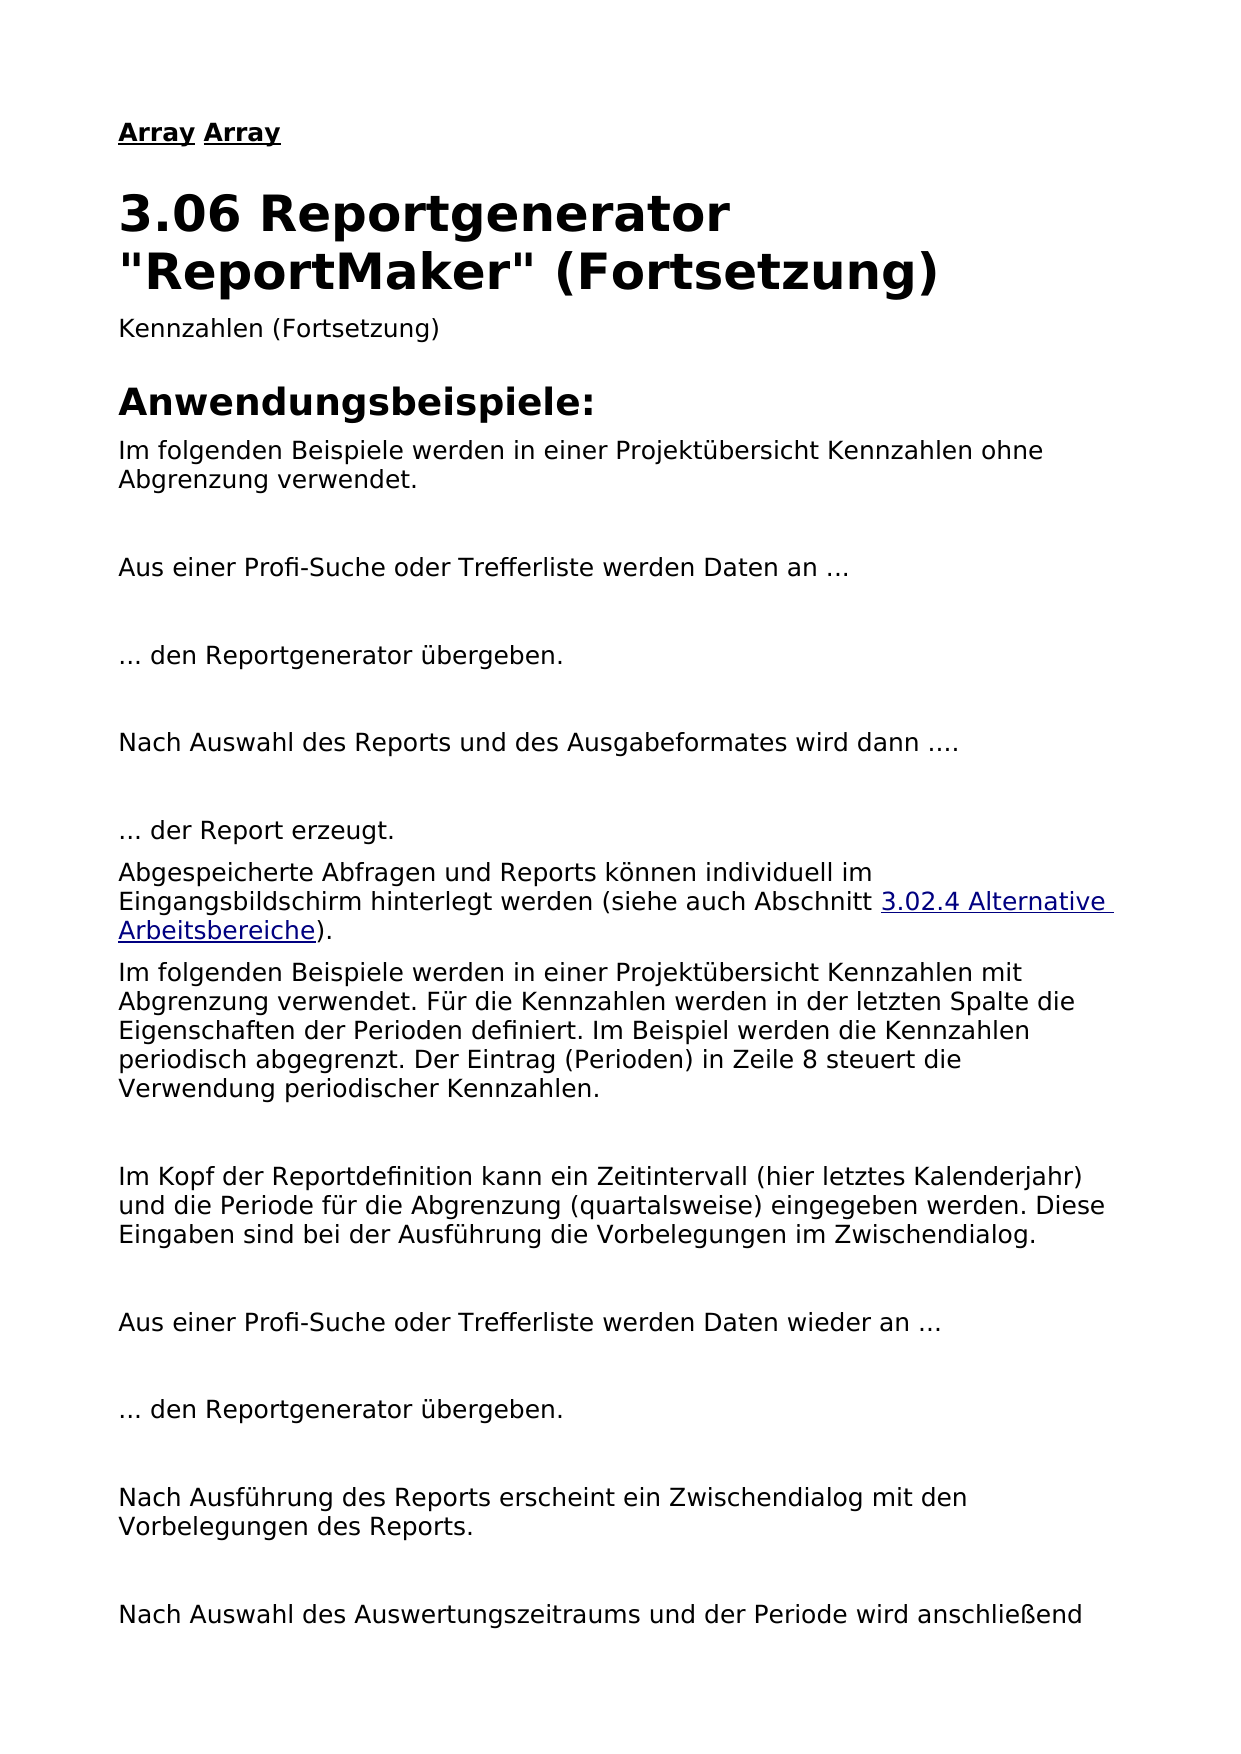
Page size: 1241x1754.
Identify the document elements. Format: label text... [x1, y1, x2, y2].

text Aus einer Profi-Suche oder Trefferliste werden Daten an ... [118, 553, 1122, 582]
text Im folgenden Beispiele werden in einer Projektübersicht Kennzahlen ohne Abgrenzung verwendet. [118, 437, 1122, 495]
text Nach Ausführung des Reports erscheint ein Zwischendialog mit den Vorbelegungen des Reports. [118, 1483, 1122, 1542]
text Nach Auswahl des Auswertungszeitraums und der Periode wird anschließend [118, 1600, 1122, 1629]
text Aus einer Profi-Suche oder Trefferliste werden Daten wieder an ... [118, 1308, 1122, 1337]
text Nach Auswahl des Reports und des Ausgabeformates wird dann .... [118, 728, 1122, 758]
text ... der Report erzeugt. [118, 816, 1122, 845]
text Im Kopf der Reportdefinition kann ein Zeitintervall (hier letztes Kalenderjahr) und die Periode für die Abgrenzung (quartalsweise) eingegeben werden. Diese Eingaben sind bei der Ausführung die Vorbelegungen im Zwischendialog. [118, 1162, 1122, 1249]
subtitle 3.06 Reportgenerator "ReportMaker" (Fortsetzung) [118, 185, 1122, 301]
subtitle Anwendungsbeispiele: [118, 380, 1122, 424]
text ... den Reportgenerator übergeben. [118, 1396, 1122, 1425]
text Im folgenden Beispiele werden in einer Projektübersicht Kennzahlen mit Abgrenzung verwendet. Für die Kennzahlen werden in der letzten Spalte die Eigenschaften der Perioden definiert. Im Beispiel werden die Kennzahlen periodisch abgegrenzt. Der Eintrag (Perioden) in Zeile 8 steuert die Verwendung periodischer Kennzahlen. [118, 958, 1122, 1104]
text ... den Reportgenerator übergeben. [118, 641, 1122, 670]
text Array Array [118, 118, 1122, 147]
text Abgespeicherte Abfragen und Reports können individuell im Eingangsbildschirm hinterlegt werden (siehe auch Abschnitt 3.02.4 Alternative Arbeitsbereiche). [118, 858, 1122, 945]
text Kennzahlen (Fortsetzung) [118, 314, 1122, 343]
